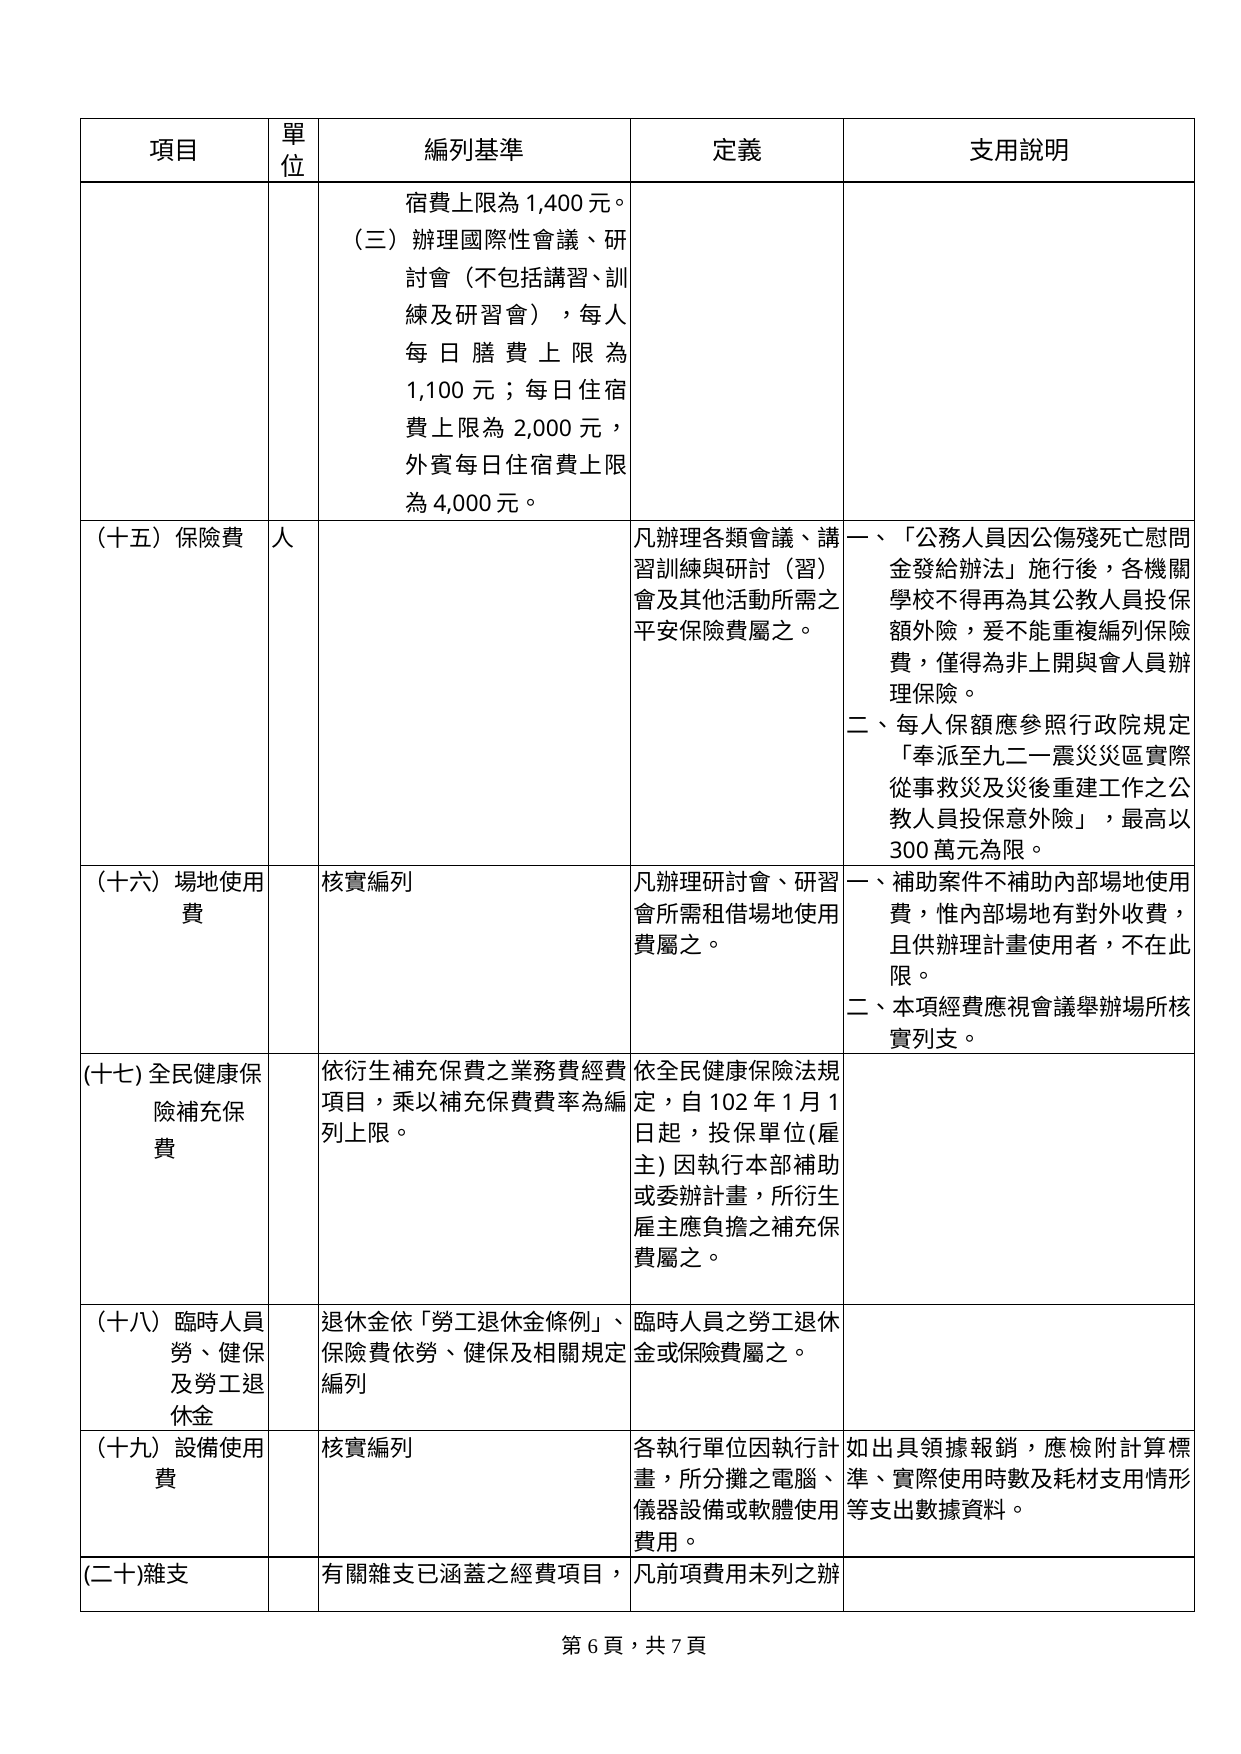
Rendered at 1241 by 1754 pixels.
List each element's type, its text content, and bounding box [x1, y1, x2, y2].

table_cell (二十)雜支 [81, 1558, 268, 1611]
table_cell [844, 1054, 1194, 1304]
table_cell 一、「公務人員因公傷殘死亡慰問金發給辦法」施行後，各機關學校不得再為其公教人員投保額外險，爰不能重複編列保險費，僅得為非上開與會人員辦理保險。 二、每人保額應參照行政院規定「奉派至九二一震災災區實際從事救災及災後重建工作之公教人員投保意外險」，最高以300萬元為限。 [844, 521, 1194, 865]
table_header 編列基準 [319, 119, 630, 181]
table_cell 人 [269, 521, 318, 865]
table_header 支用說明 [844, 119, 1194, 181]
table_cell [81, 183, 268, 520]
table_cell 依全民健康保險法規定，自102年1月1日起，投保單位(雇主) 因執行本部補助或委辦計畫，所衍生雇主應負擔之補充保費屬之。 [631, 1054, 843, 1304]
table_cell [631, 183, 843, 520]
table_cell （十八）臨時人員勞、健保及勞工退休金 [81, 1305, 268, 1430]
table_cell 一、補助案件不補助內部場地使用費，惟內部場地有對外收費，且供辦理計畫使用者，不在此限。 二、本項經費應視會議舉辦場所核實列支。 [844, 866, 1194, 1053]
table_cell 凡辦理研討會、研習會所需租借場地使用費屬之。 [631, 866, 843, 1053]
table_cell 退休金依「勞工退休金條例」、保險費依勞、健保及相關規定編列 [319, 1305, 630, 1430]
table_cell 核實編列 [319, 866, 630, 1053]
table_cell [269, 1558, 318, 1611]
table_cell 依衍生補充保費之業務費經費項目，乘以補充保費費率為編列上限。 [319, 1054, 630, 1304]
table_cell 各執行單位因執行計畫，所分攤之電腦、儀器設備或軟體使用費用。 [631, 1431, 843, 1556]
table_header 項目 [81, 119, 268, 181]
table_cell 凡前項費用未列之辦 [631, 1558, 843, 1611]
table_cell [269, 183, 318, 520]
table_cell [844, 183, 1194, 520]
table_cell 核實編列 [319, 1431, 630, 1556]
table_cell [269, 1054, 318, 1304]
table_cell [269, 1305, 318, 1430]
table_header 單位 [269, 119, 318, 181]
table_cell 宿費上限為1,400元。 （三）辦理國際性會議、研討會（不包括講習、訓練及研習會），每人每日膳費上限為1,100元；每日住宿費上限為2,000元，外賓每日住宿費上限為4,000元。 [319, 183, 630, 520]
table_cell 有關雜支已涵蓋之經費項目， [319, 1558, 630, 1611]
table_header 定義 [631, 119, 843, 181]
table_cell [844, 1305, 1194, 1430]
table_cell [844, 1558, 1194, 1611]
table_cell (十七) 全民健康保險補充保費 [81, 1054, 268, 1304]
table_cell [269, 866, 318, 1053]
table_cell （十九）設備使用費 [81, 1431, 268, 1556]
table_cell 如出具領據報銷，應檢附計算標準、實際使用時數及耗材支用情形等支出數據資料。 [844, 1431, 1194, 1556]
table_cell [269, 1431, 318, 1556]
table_cell （十六）場地使用費 [81, 866, 268, 1053]
table_cell （十五）保險費 [81, 521, 268, 865]
table_cell 臨時人員之勞工退休金或保險費屬之。 [631, 1305, 843, 1430]
table_cell [319, 521, 630, 865]
table_cell 凡辦理各類會議、講習訓練與研討（習）會及其他活動所需之平安保險費屬之。 [631, 521, 843, 865]
